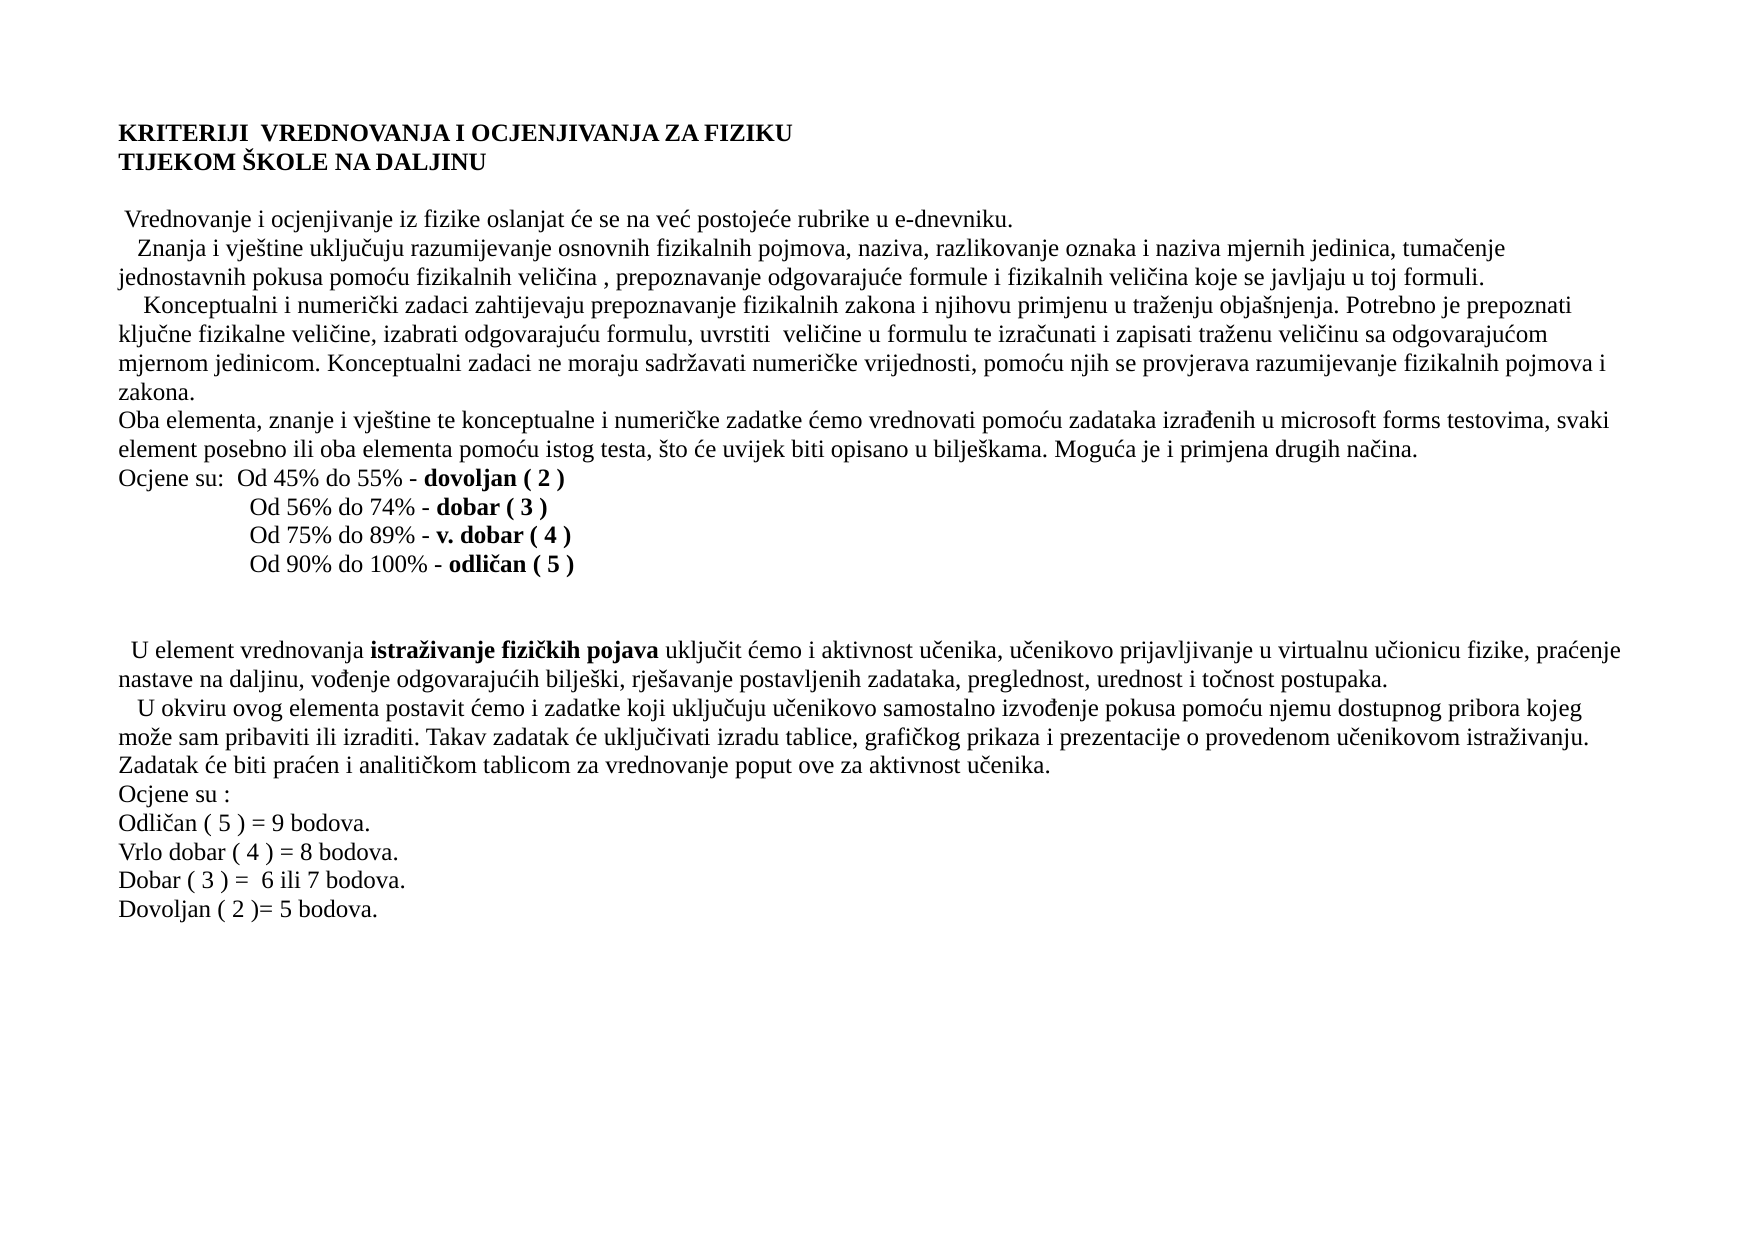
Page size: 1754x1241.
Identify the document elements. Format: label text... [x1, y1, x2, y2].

text Dovoljan ( 2 )= 5 bodova. [118, 894, 1636, 923]
text Vrlo dobar ( 4 ) = 8 bodova. [118, 837, 1636, 866]
text Od 90% do 100% - odličan ( 5 ) [118, 549, 1636, 578]
text Odličan ( 5 ) = 9 bodova. [118, 808, 1636, 837]
text Vrednovanje i ocjenjivanje iz fizike oslanjat će se na već postojeće rubrike u e-dnevniku. [118, 204, 1636, 233]
text Ocjene su: Od 45% do 55% - dovoljan ( 2 ) [118, 463, 1636, 492]
text Od 75% do 89% - v. dobar ( 4 ) [118, 521, 1636, 549]
text U okviru ovog elementa postavit ćemo i zadatke koji uključuju učenikovo samostalno izvođenje pokusa pomoću njemu dostupnog pribora kojeg može sam pribaviti ili izraditi. Takav zadatak će uključivati izradu tablice, grafičkog prikaza i prezentacije o provedenom učenikovom istraživanju. Zadatak će biti praćen i analitičkom tablicom za vrednovanje poput ove za aktivnost učenika. [118, 693, 1636, 779]
text Od 56% do 74% - dobar ( 3 ) [118, 492, 1636, 521]
text Konceptualni i numerički zadaci zahtijevaju prepoznavanje fizikalnih zakona i njihovu primjenu u traženju objašnjenja. Potrebno je prepoznati ključne fizikalne veličine, izabrati odgovarajuću formulu, uvrstiti veličine u formulu te izračunati i zapisati traženu veličinu sa odgovarajućom mjernom jedinicom. Konceptualni zadaci ne moraju sadržavati numeričke vrijednosti, pomoću njih se provjerava razumijevanje fizikalnih pojmova i zakona. [118, 291, 1636, 406]
text KRITERIJI VREDNOVANJA I OCJENJIVANJA ZA FIZIKU [118, 118, 1636, 147]
text U element vrednovanja istraživanje fizičkih pojava uključit ćemo i aktivnost učenika, učenikovo prijavljivanje u virtualnu učionicu fizike, praćenje nastave na daljinu, vođenje odgovarajućih bilješki, rješavanje postavljenih zadataka, preglednost, urednost i točnost postupaka. [118, 636, 1636, 693]
text Ocjene su : [118, 779, 1636, 808]
text TIJEKOM ŠKOLE NA DALJINU [118, 147, 1636, 176]
text Oba elementa, znanje i vještine te konceptualne i numeričke zadatke ćemo vrednovati pomoću zadataka izrađenih u microsoft forms testovima, svaki element posebno ili oba elementa pomoću istog testa, što će uvijek biti opisano u bilješkama. Moguća je i primjena drugih načina. [118, 406, 1636, 463]
text Dobar ( 3 ) = 6 ili 7 bodova. [118, 866, 1636, 894]
text Znanja i vještine uključuju razumijevanje osnovnih fizikalnih pojmova, naziva, razlikovanje oznaka i naziva mjernih jedinica, tumačenje jednostavnih pokusa pomoću fizikalnih veličina , prepoznavanje odgovarajuće formule i fizikalnih veličina koje se javljaju u toj formuli. [118, 233, 1636, 291]
